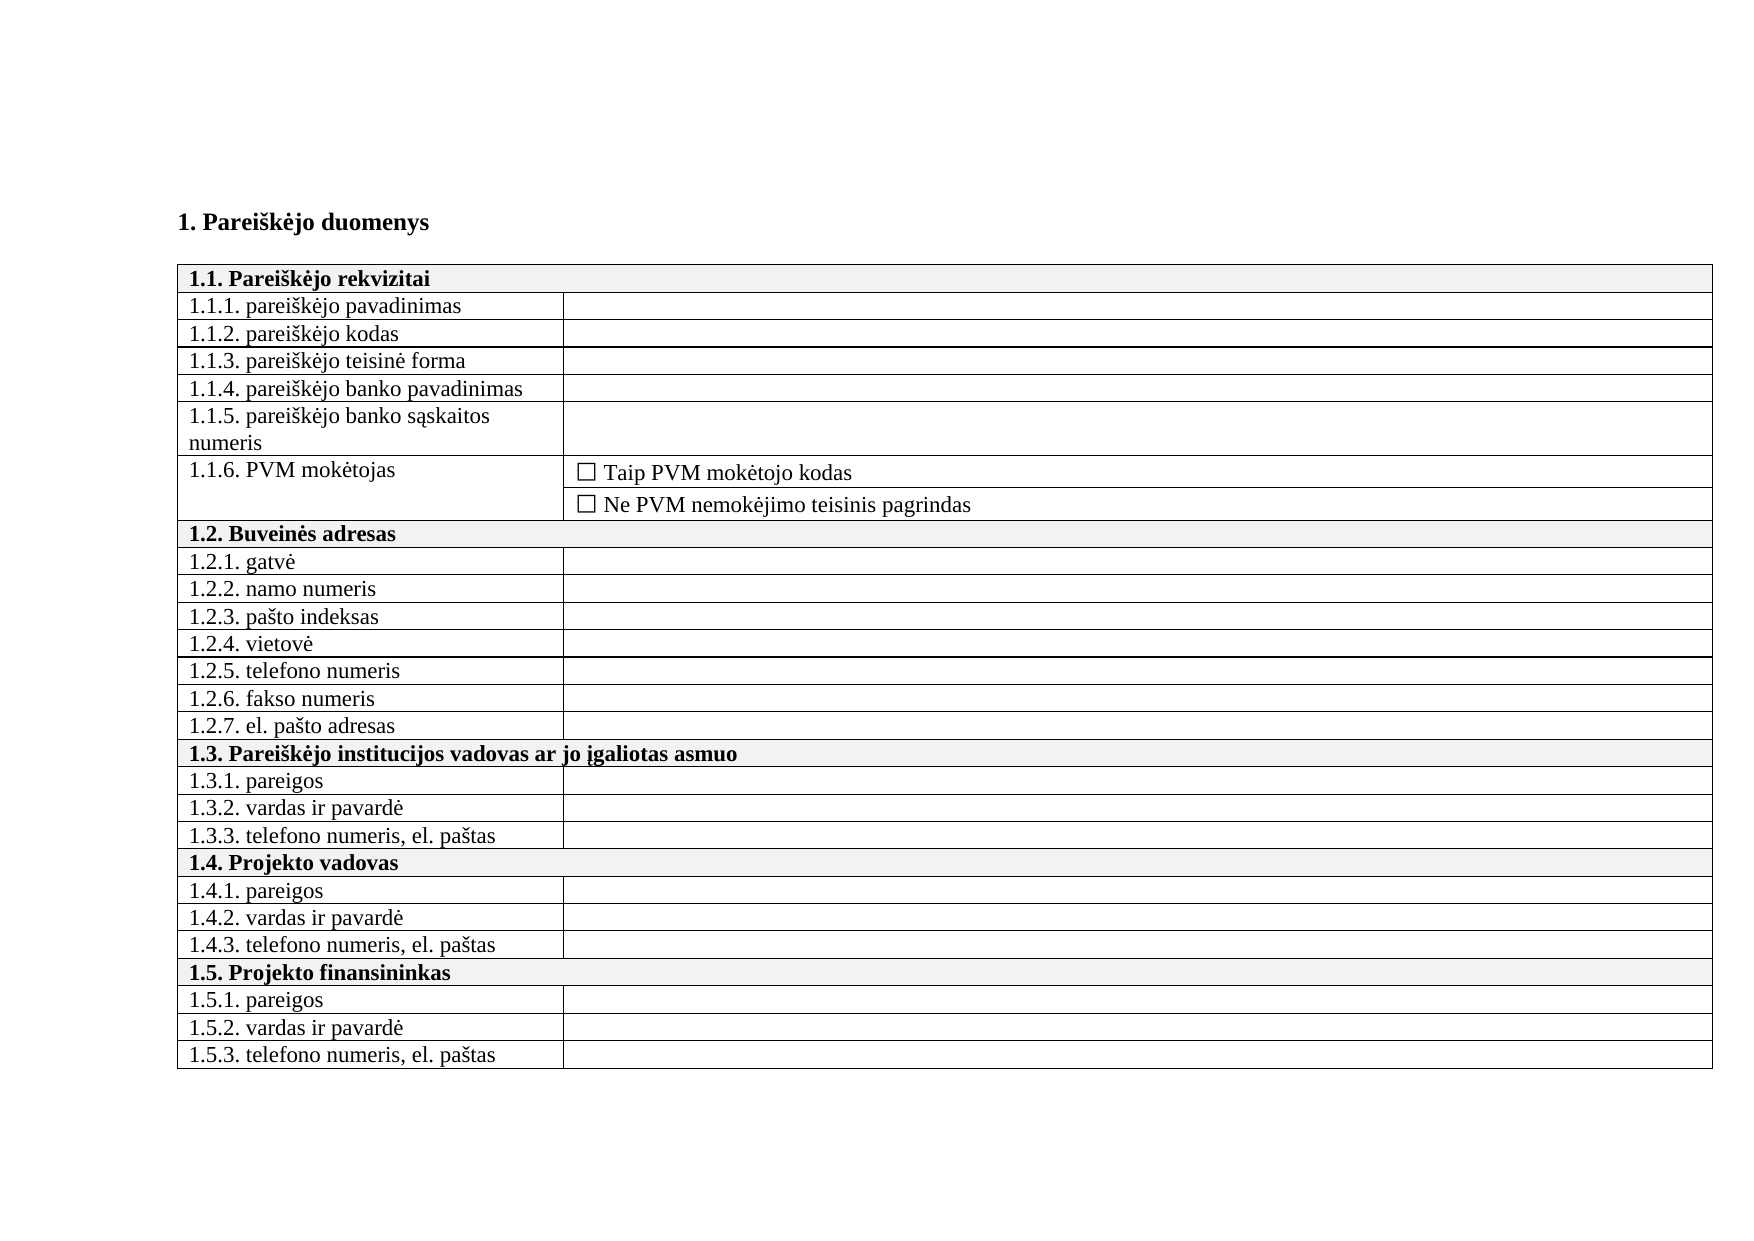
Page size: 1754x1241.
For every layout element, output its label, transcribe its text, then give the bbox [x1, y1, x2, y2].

table_cell [564, 1041, 1712, 1067]
table_cell 1.4.2. vardas ir pavardė [178, 904, 563, 930]
table_cell [564, 931, 1712, 958]
table_cell 1.2.2. namo numeris [178, 575, 563, 602]
table_cell [564, 767, 1712, 793]
table_cell 1.2.3. pašto indeksas [178, 603, 563, 629]
table_cell [564, 795, 1712, 821]
table_cell [564, 685, 1712, 711]
table_cell 1.5. Projekto finansininkas [178, 959, 945, 985]
table_cell 1.3. Pareiškėjo institucijos vadovas ar jo įgaliotas asmuo [178, 740, 945, 766]
table_cell 1.2.5. telefono numeris [178, 658, 563, 684]
table_cell [945, 740, 1712, 766]
table_cell 1.3.2. vardas ir pavardė [178, 795, 563, 821]
table_cell 1.4.3. telefono numeris, el. paštas [178, 931, 563, 958]
table_cell 1.1.3. pareiškėjo teisinė forma [178, 348, 563, 374]
table_cell [945, 521, 1712, 547]
table_cell [564, 822, 1712, 848]
table_cell [564, 603, 1712, 629]
table_cell 1.1.5. pareiškėjo banko sąskaitos numeris [178, 402, 563, 455]
table_cell [564, 575, 1712, 602]
table_cell 1.2. Buveinės adresas [178, 521, 945, 547]
table_cell 1.2.6. fakso numeris [178, 685, 563, 711]
table_cell ⬜[] Ne PVM nemokėjimo teisinis pagrindas [564, 488, 1712, 519]
table_cell [564, 712, 1712, 739]
table_cell [564, 904, 1712, 930]
table_cell [564, 986, 1712, 1013]
table_cell [564, 658, 1712, 684]
table_header [945, 265, 1712, 292]
table_cell [564, 402, 1712, 455]
table_cell 1.1.1. pareiškėjo pavadinimas [178, 293, 563, 319]
table_cell 1.1.6. PVM mokėtojas [178, 456, 563, 519]
table_cell 1.3.3. telefono numeris, el. paštas [178, 822, 563, 848]
table_cell 1.2.7. el. pašto adresas [178, 712, 563, 739]
table_cell 1.4.1. pareigos [178, 877, 563, 903]
table_cell 1.1.2. pareiškėjo kodas [178, 320, 563, 346]
table_cell [564, 877, 1712, 903]
table_cell 1.5.1. pareigos [178, 986, 563, 1013]
table_cell 1.5.2. vardas ir pavardė [178, 1014, 563, 1040]
table_cell [564, 630, 1712, 656]
table_cell [564, 375, 1712, 401]
table_cell [564, 548, 1712, 574]
table_cell [945, 959, 1712, 985]
table_cell [564, 293, 1712, 319]
table_cell [945, 849, 1712, 876]
table_cell [564, 1014, 1712, 1040]
table_cell 1.2.1. gatvė [178, 548, 563, 574]
table_cell 1.1.4. pareiškėjo banko pavadinimas [178, 375, 563, 401]
text 1. Pareiškėjo duomenys [177, 207, 1695, 235]
table_cell 1.5.3. telefono numeris, el. paštas [178, 1041, 563, 1067]
table_cell 1.2.4. vietovė [178, 630, 563, 656]
table_cell [564, 320, 1712, 346]
table_cell 1.3.1. pareigos [178, 767, 563, 793]
table_cell 1.4. Projekto vadovas [178, 849, 945, 876]
table_cell ⬜[] Taip PVM mokėtojo kodas [564, 456, 1712, 487]
table_header 1.1. Pareiškėjo rekvizitai [178, 265, 945, 292]
table_cell [564, 348, 1712, 374]
